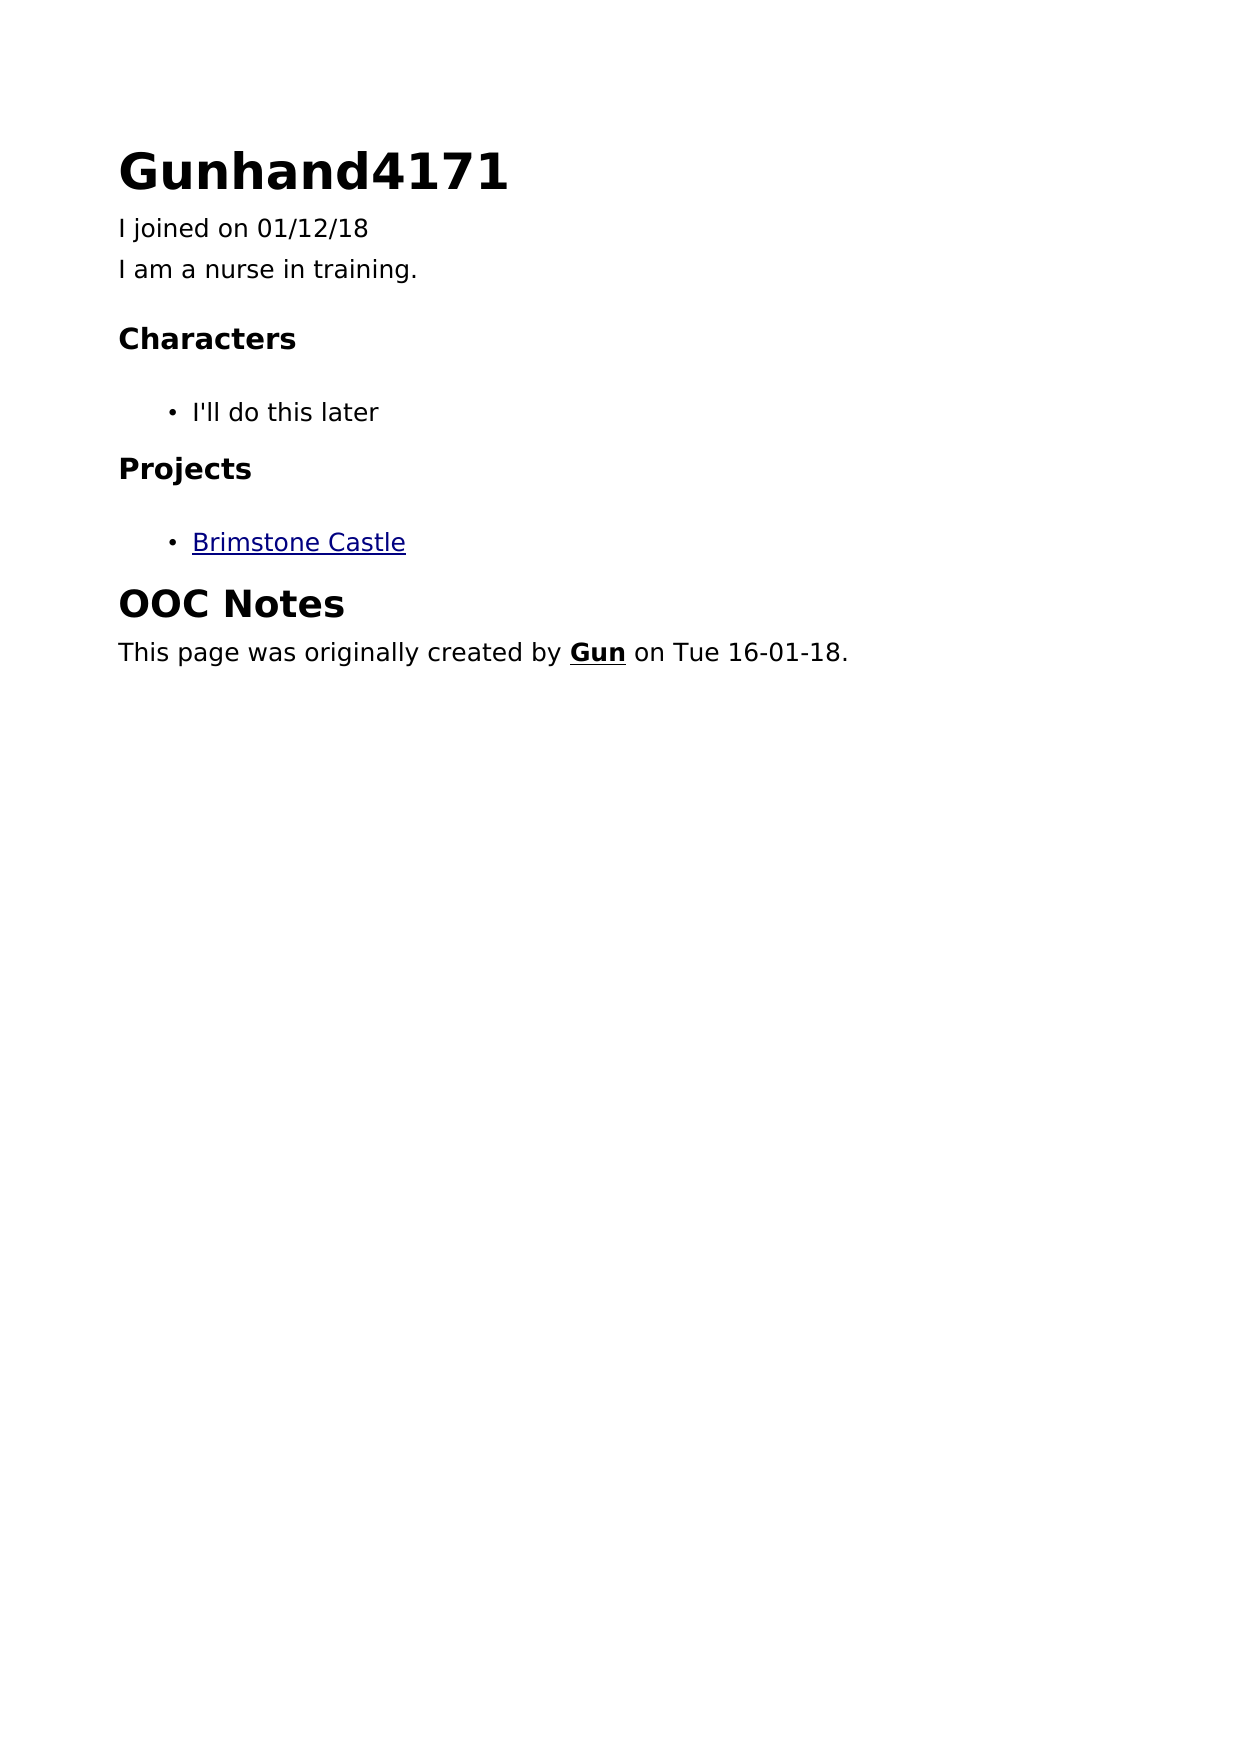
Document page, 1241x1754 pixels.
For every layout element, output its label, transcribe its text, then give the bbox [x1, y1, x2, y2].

list I'll do this later [177, 398, 1122, 427]
list Brimstone Castle [177, 528, 1122, 557]
text I am a nurse in training. [118, 256, 1122, 285]
text I joined on 01/12/18 [118, 214, 1122, 243]
subtitle Projects [118, 452, 1122, 486]
subtitle Characters [118, 322, 1122, 356]
subtitle Gunhand4171 [118, 143, 1122, 201]
text This page was originally created by Gun on Tue 16-01-18. [118, 638, 1122, 668]
subtitle OOC Notes [118, 582, 1122, 626]
